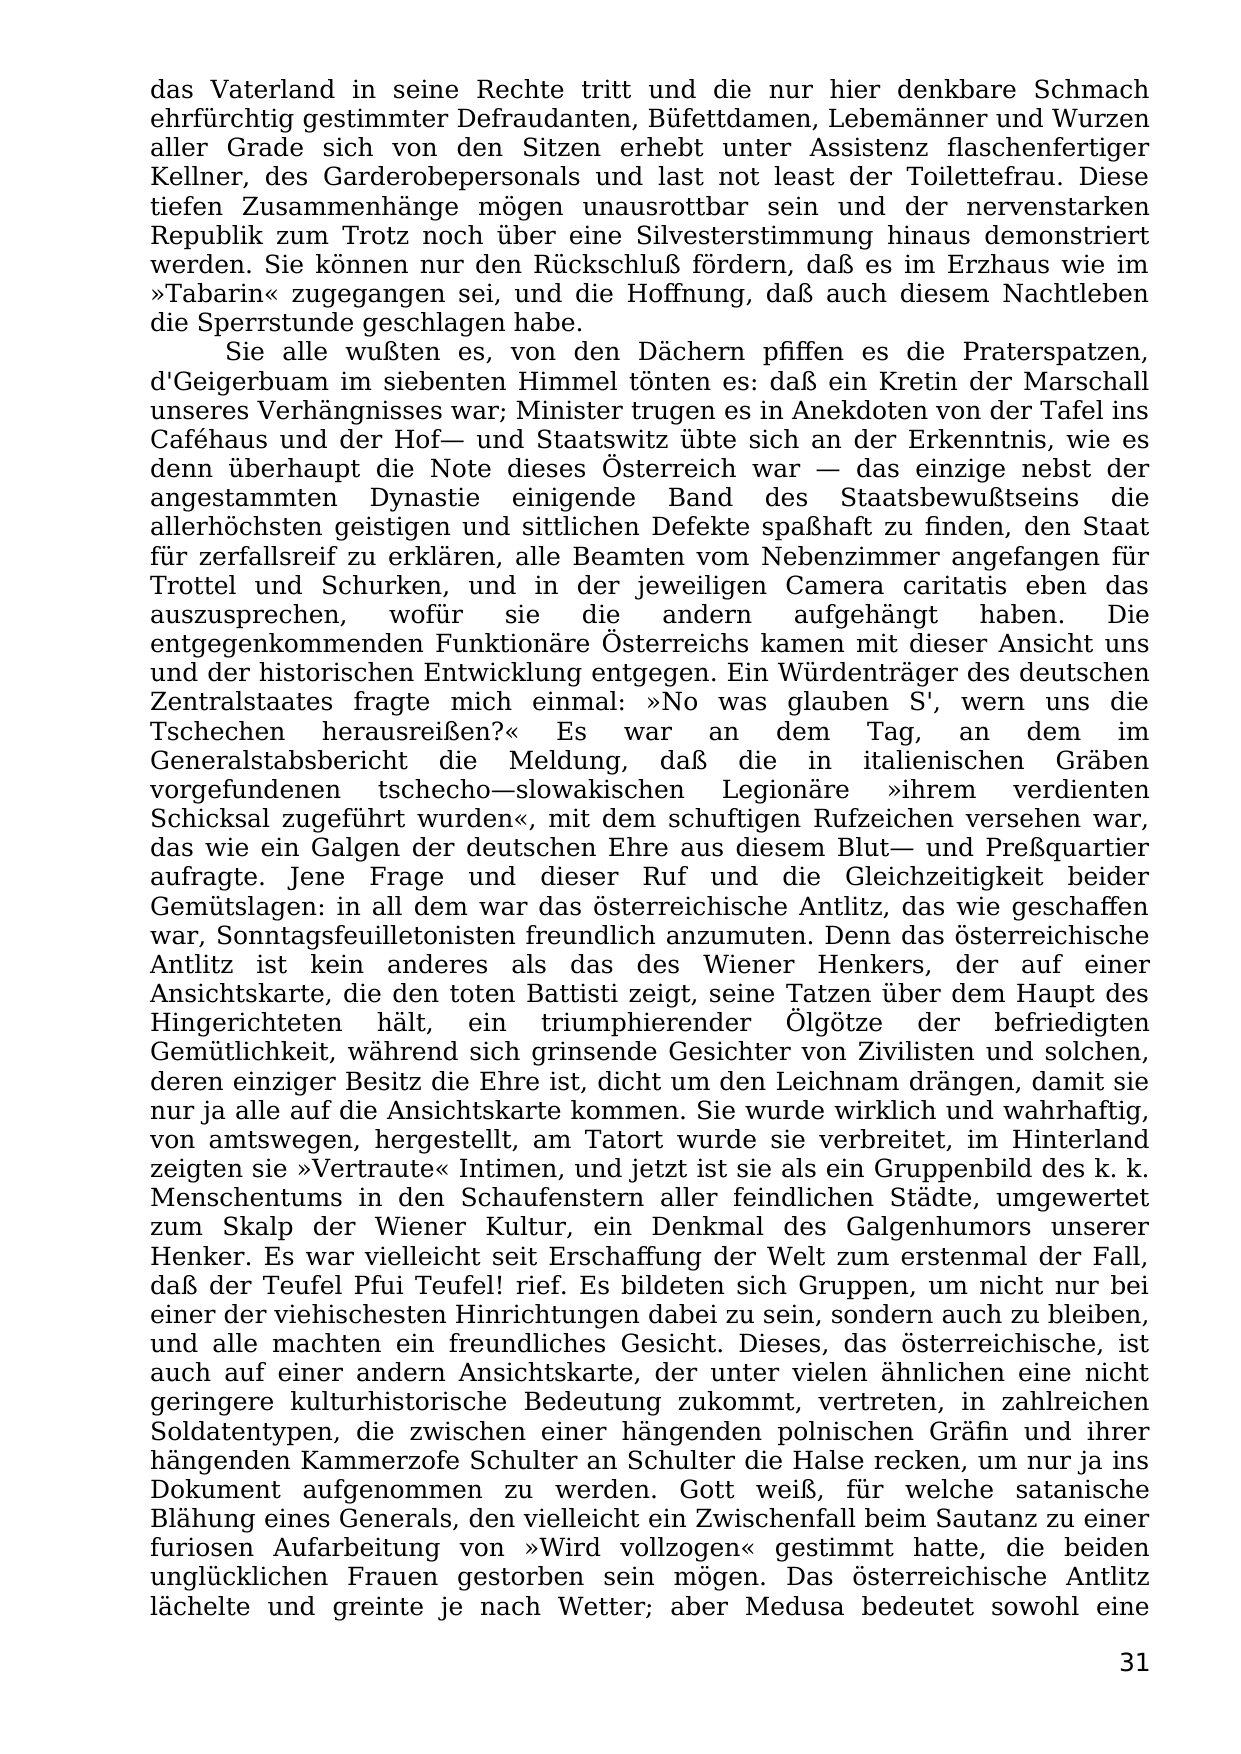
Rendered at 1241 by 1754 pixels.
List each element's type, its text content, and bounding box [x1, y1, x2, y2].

text das Vaterland in seine Rechte tritt und die nur hier denkbare Schmach ehrfürchtig gestimmter Defraudanten, Büfettdamen, Lebemänner und Wurzen aller Grade sich von den Sitzen erhebt unter Assistenz flaschenfertiger Kellner, des Garderobepersonals und last not least der Toilettefrau. Diese tiefen Zusammenhänge mögen unausrottbar sein und der nervenstarken Republik zum Trotz noch über eine Silvesterstimmung hinaus demonstriert werden. Sie können nur den Rückschluß fördern, daß es im Erzhaus wie im »Tabarin« zugegangen sei, und die Hoffnung, daß auch diesem Nachtleben die Sperrstunde geschlagen habe. [150, 75, 1151, 337]
text Sie alle wußten es, von den Dächern pfiffen es die Praterspatzen, d'Geigerbuam im siebenten Himmel tönten es: daß ein Kretin der Marschall unseres Verhängnisses war; Minister trugen es in Anekdoten von der Tafel ins Caféhaus und der Hof— und Staatswitz übte sich an der Erkenntnis, wie es denn überhaupt die Note dieses Österreich war — das einzige nebst der angestammten Dynastie einigende Band des Staatsbewußtseins die allerhöchsten geistigen und sittlichen Defekte spaßhaft zu finden, den Staat für zerfallsreif zu erklären, alle Beamten vom Nebenzimmer angefangen für Trottel und Schurken, und in der jeweiligen Camera caritatis eben das auszusprechen, wofür sie die andern aufgehängt haben. Die entgegenkommenden Funktionäre Österreichs kamen mit dieser Ansicht uns und der historischen Entwicklung entgegen. Ein Würdenträger des deutschen Zentralstaates fragte mich einmal: »No was glauben S', wern uns die Tschechen herausreißen?« Es war an dem Tag, an dem im Generalstabsbericht die Meldung, daß die in italienischen Gräben vorgefundenen tschecho—slowakischen Legionäre »ihrem verdienten Schicksal zugeführt wurden«, mit dem schuftigen Rufzeichen versehen war, das wie ein Galgen der deutschen Ehre aus diesem Blut— und Preßquartier aufragte. Jene Frage und dieser Ruf und die Gleichzeitigkeit beider Gemütslagen: in all dem war das österreichische Antlitz, das wie geschaffen war, Sonntagsfeuilletonisten freundlich anzumuten. Denn das österreichische Antlitz ist kein anderes als das des Wiener Henkers, der auf einer Ansichtskarte, die den toten Battisti zeigt, seine Tatzen über dem Haupt des Hingerichteten hält, ein triumphierender Ölgötze der befriedigten Gemütlichkeit, während sich grinsende Gesichter von Zivilisten und solchen, deren einziger Besitz die Ehre ist, dicht um den Leichnam drängen, damit sie nur ja alle auf die Ansichtskarte kommen. Sie wurde wirklich und wahrhaftig, von amtswegen, hergestellt, am Tatort wurde sie verbreitet, im Hinterland zeigten sie »Vertraute« Intimen, und jetzt ist sie als ein Gruppenbild des k. k. Menschentums in den Schaufenstern aller feindlichen Städte, umgewertet zum Skalp der Wiener Kultur, ein Denkmal des Galgenhumors unserer Henker. Es war vielleicht seit Erschaffung der Welt zum erstenmal der Fall, daß der Teufel Pfui Teufel! rief. Es bildeten sich Gruppen, um nicht nur bei einer der viehischesten Hinrichtungen dabei zu sein, sondern auch zu bleiben, und alle machten ein freundliches Gesicht. Dieses, das österreichische, ist auch auf einer andern Ansichtskarte, der unter vielen ähnlichen eine nicht geringere kulturhistorische Bedeutung zukommt, vertreten, in zahlreichen Soldatentypen, die zwischen einer hängenden polnischen Gräfin und ihrer hängenden Kammerzofe Schulter an Schulter die Halse recken, um nur ja ins Dokument aufgenommen zu werden. Gott weiß, für welche satanische Blähung eines Generals, den vielleicht ein Zwischenfall beim Sautanz zu einer furiosen Aufarbeitung von »Wird vollzogen« gestimmt hatte, die beiden unglücklichen Frauen gestorben sein mögen. Das österreichische Antlitz lächelte und greinte je nach Wetter; aber Medusa bedeutet sowohl eine [150, 337, 1151, 1621]
